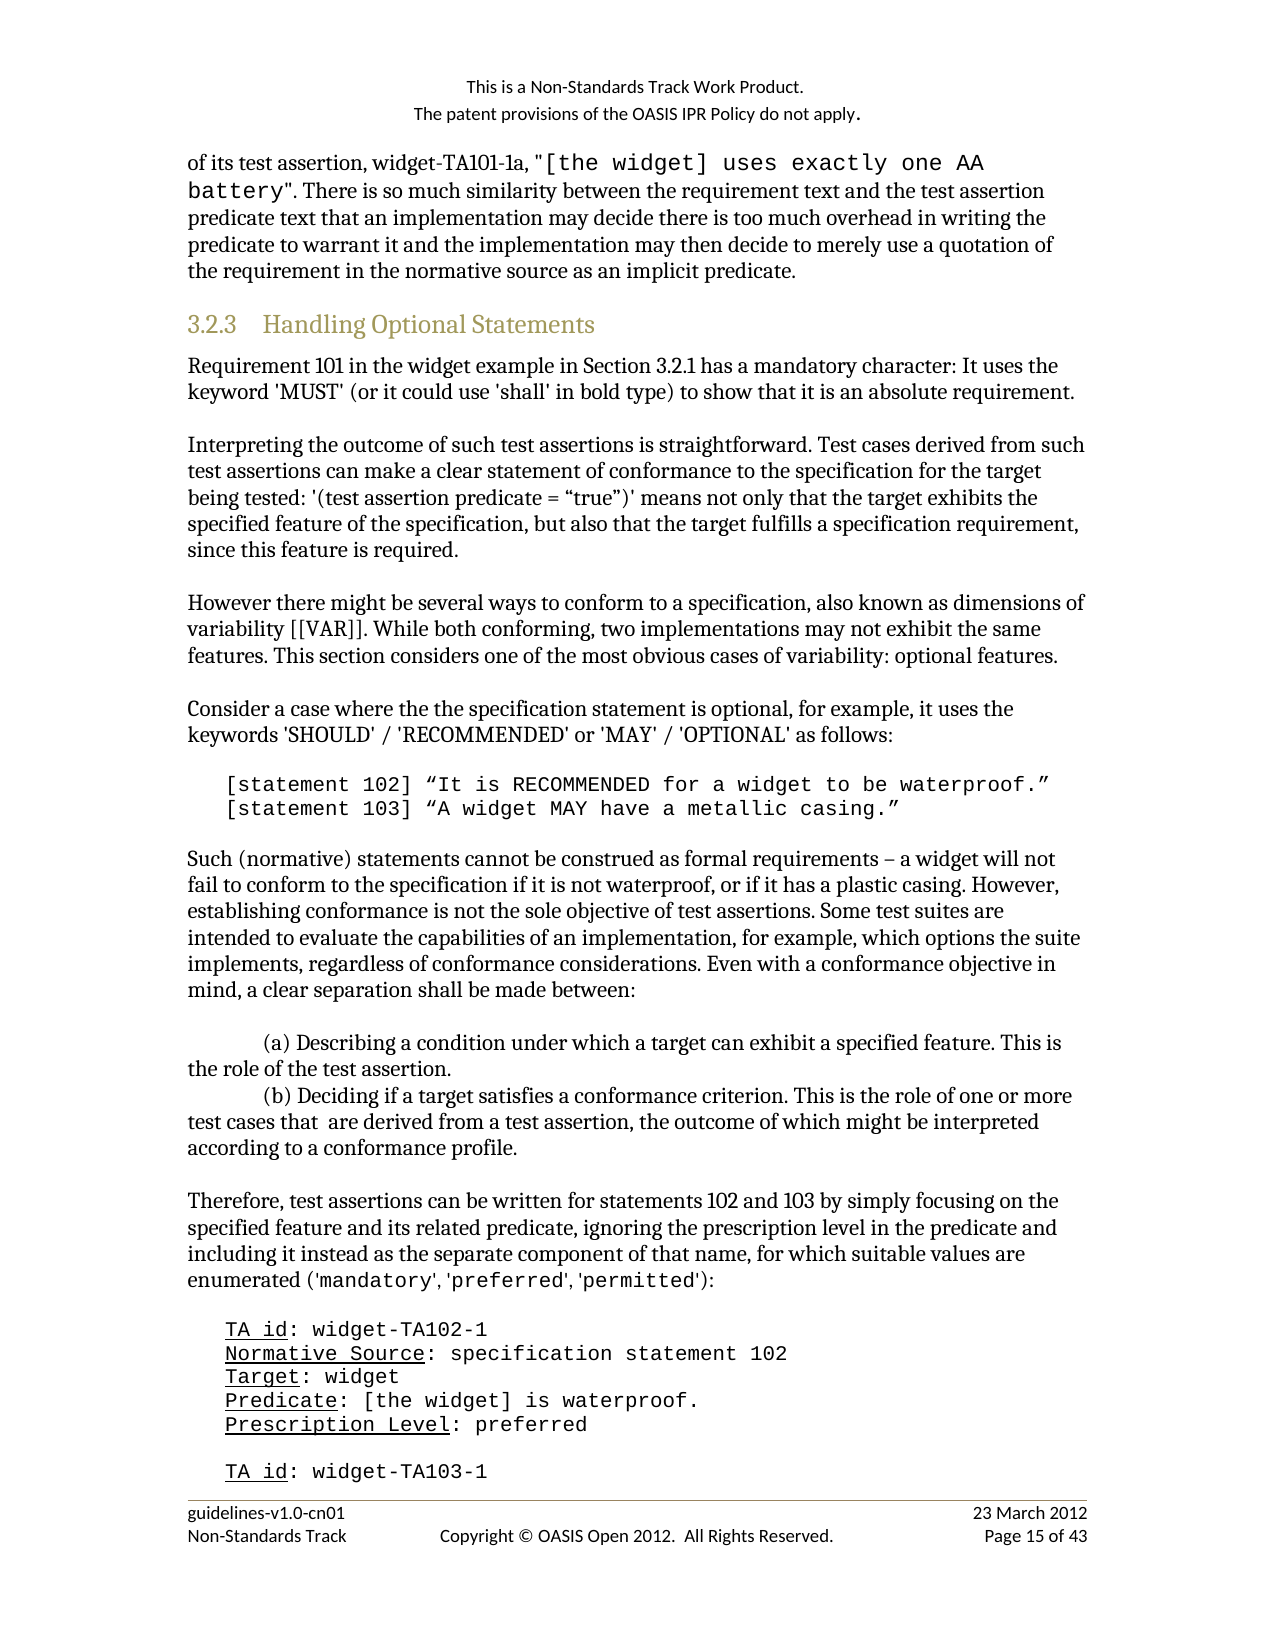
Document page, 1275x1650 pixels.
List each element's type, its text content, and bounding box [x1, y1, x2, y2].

text TA id: widget-TA103-1 [225, 1461, 1087, 1485]
text Consider a case where the the specification statement is optional, for example, it uses the keywords 'SHOULD' / 'RECOMMENDED' or 'MAY' / 'OPTIONAL' as follows: [187, 695, 1087, 748]
subtitle Handling Optional Statements [187, 309, 1087, 340]
text [statement 102] “It is RECOMMENDED for a widget to be waterproof.” [225, 774, 1087, 798]
text However there might be several ways to conform to a specification, also known as dimensions of variability [[VAR]]. While both conforming, two implementations may not exhibit the same features. This section considers one of the most obvious cases of variability: optional features. [187, 590, 1087, 669]
text Normative Source: specification statement 102 [225, 1343, 1087, 1367]
text of its test assertion, widget-TA101-1a, "[the widget] uses exactly one AA battery". There is so much similarity between the requirement text and the test assertion predicate text that an implementation may decide there is too much overhead in writing the predicate to warrant it and the implementation may then decide to merely use a quotation of the requirement in the normative source as an implicit predicate. [187, 150, 1087, 284]
text [statement 103] “A widget MAY have a metallic casing.” [225, 798, 1087, 822]
text Prescription Level: preferred [225, 1414, 1087, 1437]
text (b) Deciding if a target satisfies a conformance criterion. This is the role of one or more test cases that are derived from a test assertion, the outcome of which might be interpreted according to a conformance profile. [187, 1082, 1087, 1162]
text Therefore, test assertions can be written for statements 102 and 103 by simply focusing on the specified feature and its related predicate, ignoring the prescription level in the predicate and including it instead as the separate component of that name, for which suitable values are enumerated ('mandatory', 'preferred', 'permitted'): [187, 1188, 1087, 1294]
text (a) Describing a condition under which a target can exhibit a specified feature. This is the role of the test assertion. [187, 1030, 1087, 1082]
text TA id: widget-TA102-1 [225, 1319, 1087, 1343]
text Predicate: [the widget] is waterproof. [225, 1390, 1087, 1414]
text Interpreting the outcome of such test assertions is straightforward. Test cases derived from such test assertions can make a clear statement of conformance to the specification for the target being tested: '(test assertion predicate = “true”)' means not only that the target exhibits the specified feature of the specification, but also that the target fulfills a specification requirement, since this feature is required. [187, 432, 1087, 563]
text Requirement 101 in the widget example in Section 3.2.1 has a mandatory character: It uses the keyword 'MUST' (or it could use 'shall' in bold type) to show that it is an absolute requirement. [187, 353, 1087, 405]
text Such (normative) statements cannot be construed as formal requirements – a widget will not fail to conform to the specification if it is not waterproof, or if it has a plastic casing. However, establishing conformance is not the sole objective of test assertions. Some test suites are intended to evaluate the capabilities of an implementation, for example, which options the suite implements, regardless of conformance considerations. Even with a conformance objective in mind, a clear separation shall be made between: [187, 845, 1087, 1003]
text Target: widget [225, 1367, 1087, 1390]
